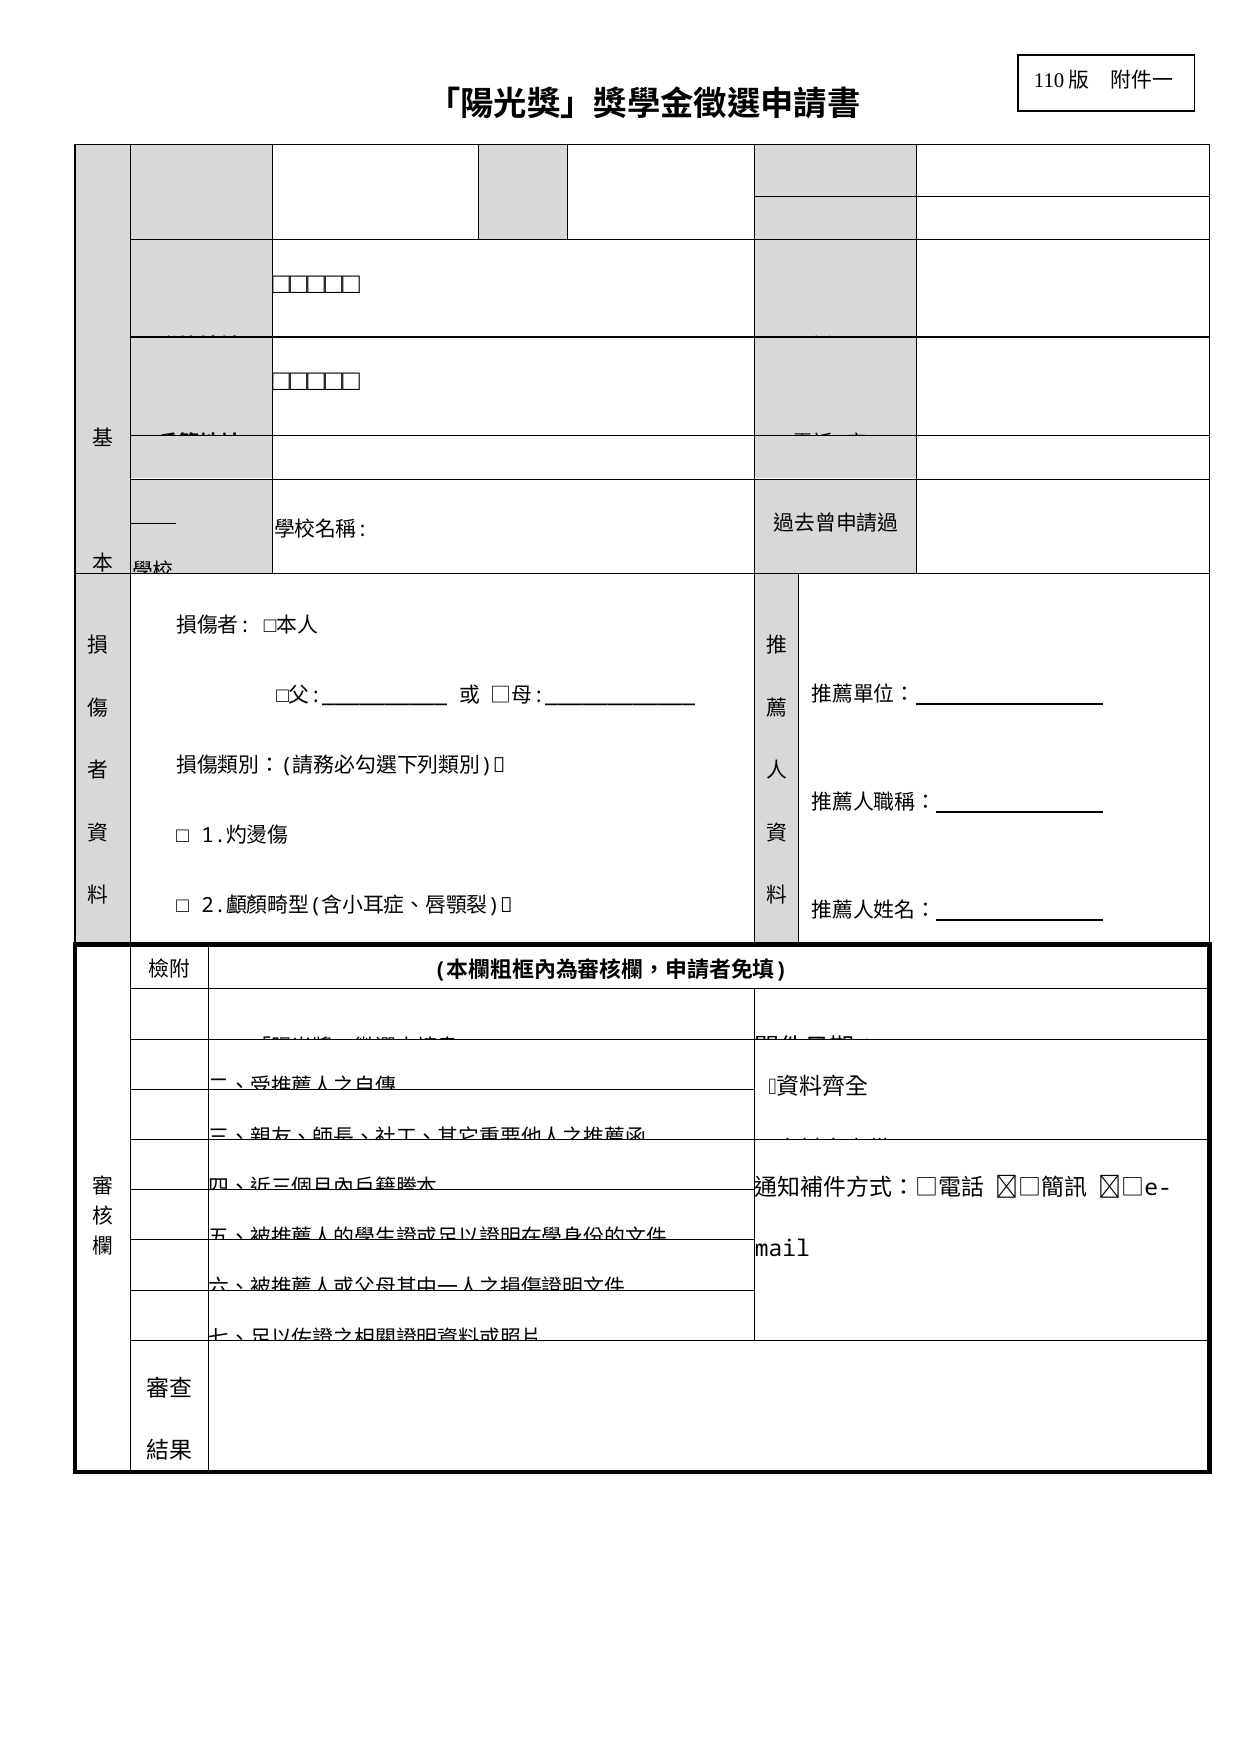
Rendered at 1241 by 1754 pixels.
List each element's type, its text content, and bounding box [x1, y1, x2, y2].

table_header 基本資料 [76, 145, 130, 573]
table_header [273, 145, 478, 239]
table_header 出生年月日 [755, 145, 916, 196]
table_cell [131, 1291, 208, 1340]
table_cell 通知補件方式：□電話 □簡訊 □e-mail 通知日期： 年 月 日 [755, 1140, 1207, 1340]
table_cell 電話(日) [755, 240, 916, 336]
table_header 姓名 [131, 145, 272, 239]
table_cell 身分證字號 [755, 197, 916, 239]
table_cell 閱件日期： [755, 989, 1207, 1038]
table_cell [131, 1090, 208, 1139]
table_cell [917, 338, 1209, 435]
table_cell 電子郵件 [131, 436, 272, 478]
table_cell □□□□□ [273, 338, 754, 435]
table_header 性別 [479, 145, 567, 239]
table_header 年 月 日 [917, 145, 1209, 196]
table_cell 學校名稱: 科系: 年級: [273, 480, 754, 573]
table_cell 學校 [131, 524, 176, 573]
table_cell [131, 1140, 208, 1189]
table_cell 六、被推薦人或父母其中一人之損傷證明文件 [209, 1240, 754, 1289]
table_cell 就讀(畢) [176, 480, 272, 573]
table_cell 審 核 欄 [77, 947, 130, 1469]
table_cell 七、足以佐證之相關證明資料或照片 [209, 1291, 754, 1340]
text 「陽光獎」獎學金徵選申請書 [1019, 56, 1194, 110]
table_cell 電話(夜) [755, 338, 916, 435]
table_cell [131, 1040, 208, 1089]
table_cell (本欄粗框內為審核欄，申請者免填) [209, 947, 1207, 988]
table_cell 聯絡地址 (獎助相關 資料寄送處) [131, 240, 272, 336]
table_cell 四、近三個月內戶籍謄本 [209, 1140, 754, 1189]
table_cell [209, 1341, 1207, 1469]
table_cell [131, 989, 208, 1038]
table_cell 過去曾申請過 陽光獎助學金 [755, 480, 916, 573]
table_cell [917, 436, 1209, 478]
table_header □男 □女 [568, 145, 754, 239]
table_cell 審查 結果 [131, 1341, 208, 1469]
table_cell 現在 [131, 480, 176, 523]
table_cell 損傷者: □本人 □父:__________ 或 □母:____________ 損傷類別：(請務必勾選下列類別) □ 1.灼燙傷 □ 2.顱顏畸型(含小耳症、唇顎裂) □ 3.腫瘤病變(含血管瘤、神經纖維瘤) □ 4.口腔癌 □ 5.嚴重外傷 □ 6.皮膚病變(含魚鱗癬症、胎記、太田母斑) □ 7.其他_____________ [176, 574, 754, 942]
table_cell 二、受推薦人之自傳 [209, 1040, 754, 1089]
table_cell [131, 1240, 208, 1289]
table_cell 損 傷 者 資 料 [76, 574, 130, 942]
table_cell 三、親友、師長、社工、其它重要他人之推薦函 [209, 1090, 754, 1139]
table_cell 推薦單位： 推薦人職稱： 推薦人姓名： 推薦人電話： [799, 574, 1209, 942]
table_cell 手機 [755, 436, 916, 478]
text 「陽光獎」獎學金徵選申請書 [75, 77, 1162, 125]
table_cell [273, 436, 754, 478]
table_cell [131, 1190, 208, 1239]
table_cell □□□□□ [273, 240, 754, 336]
table_cell 推 薦 人 資 料 [755, 574, 798, 942]
table_cell 五、被推薦人的學生證或足以證明在學身份的文件 [209, 1190, 754, 1239]
table_cell 資料齊全 資料未齊備： [755, 1040, 1207, 1139]
table_cell 一、「陽光獎」徵選申請書 [209, 989, 754, 1038]
table_cell 檢附 [131, 947, 208, 988]
table_cell [131, 574, 176, 942]
table_cell [917, 240, 1209, 336]
table_cell 戶籍地址 [131, 338, 272, 435]
text 110版 附件一 [1034, 63, 1179, 94]
table_cell □ 是 □ 否 [917, 480, 1209, 573]
table_cell [917, 197, 1209, 239]
